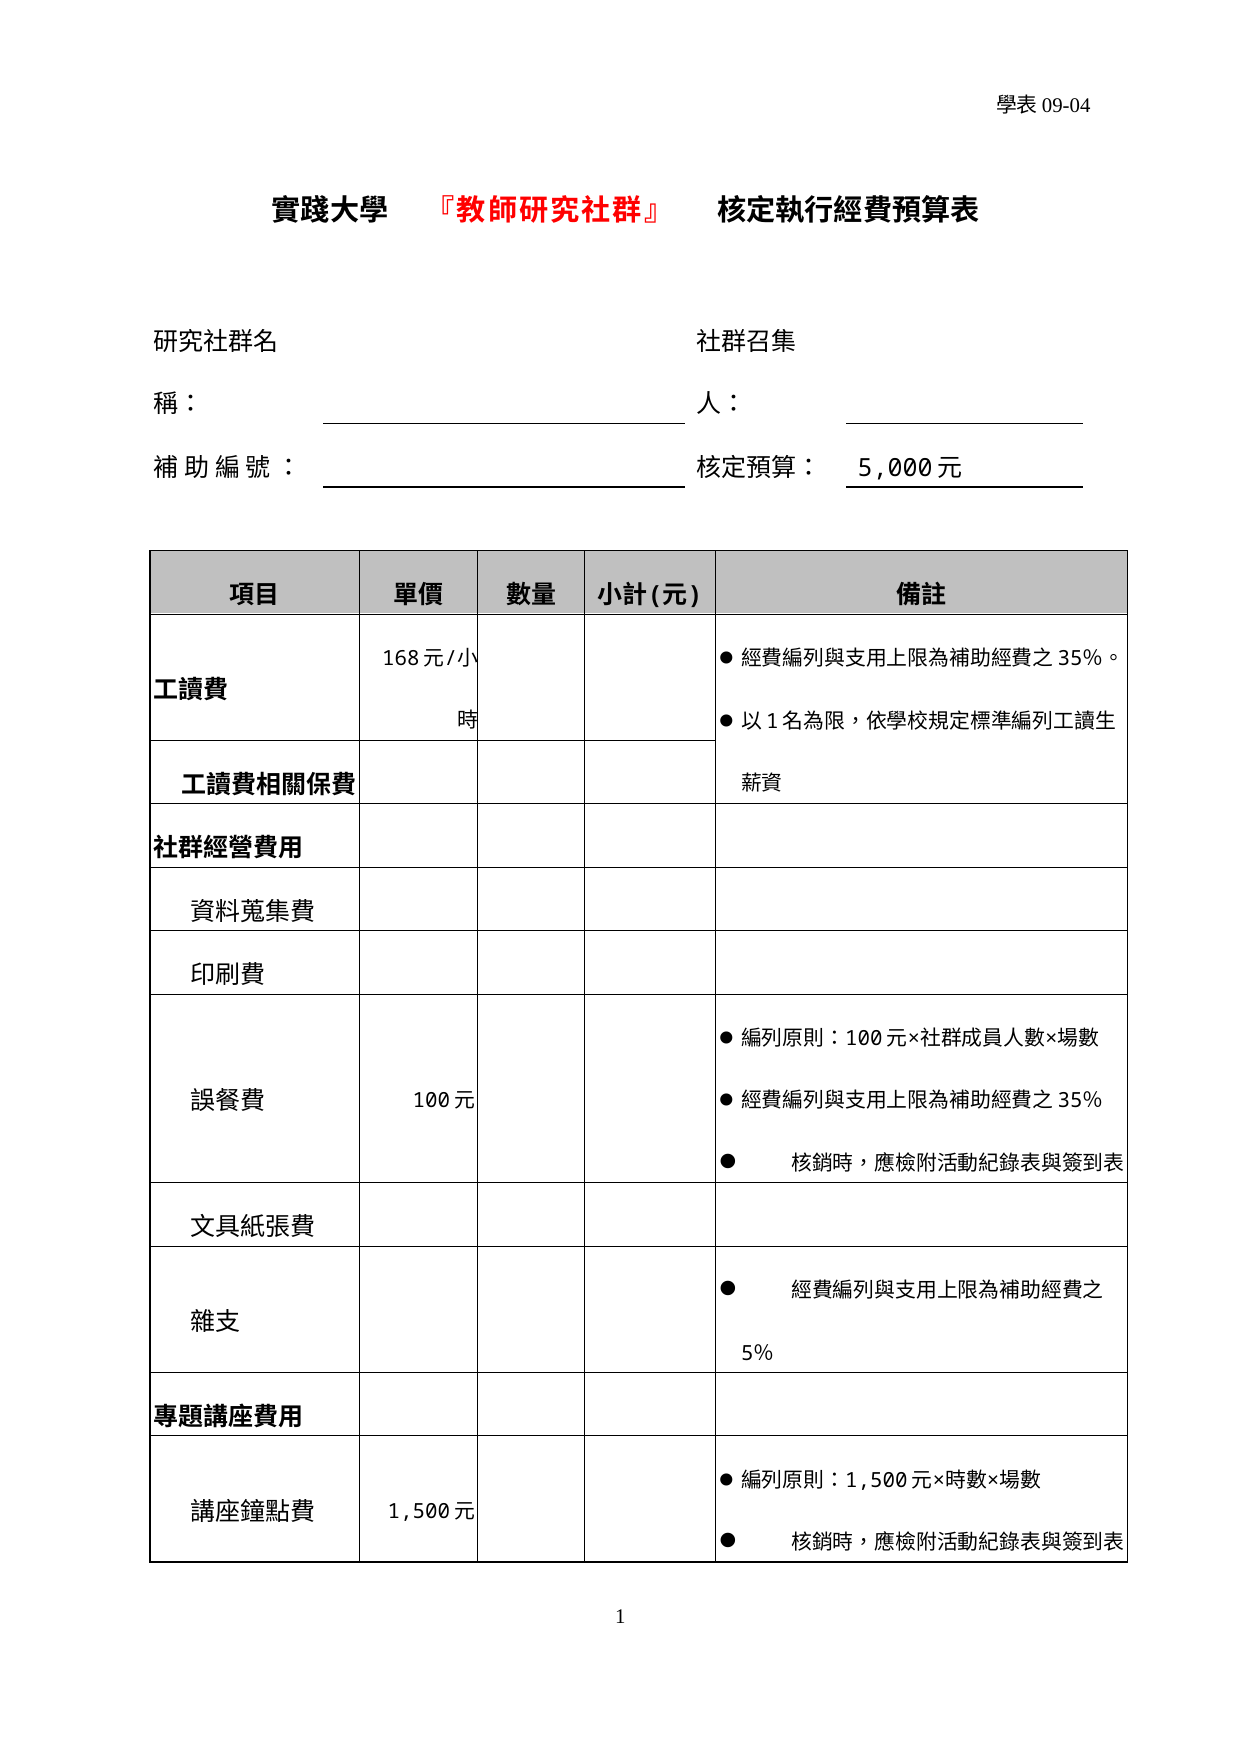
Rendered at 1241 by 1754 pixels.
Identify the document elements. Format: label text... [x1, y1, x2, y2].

table_cell [360, 1373, 477, 1435]
table_cell 編列原則：1,500元×時數×場數 核銷時，應檢附活動紀錄表與簽到表 [716, 1436, 1127, 1561]
table_cell [716, 1373, 1127, 1435]
table_cell [478, 615, 584, 739]
table_cell [585, 1373, 715, 1435]
table_cell [716, 804, 1127, 867]
table_cell [360, 868, 477, 930]
table_cell [585, 1436, 715, 1561]
table_cell [360, 804, 477, 867]
table_cell 工讀費 [151, 615, 359, 739]
table_cell 雜支 [151, 1247, 359, 1372]
table_cell [585, 804, 715, 867]
table_cell [478, 868, 584, 930]
table_cell [478, 995, 584, 1182]
table_cell [360, 741, 477, 803]
table_cell 誤餐費 [151, 995, 359, 1182]
table_cell 文具紙張費 [151, 1183, 359, 1246]
table_header 小計(元) [585, 551, 715, 613]
table_header 『教師研究社群』 [428, 158, 692, 235]
table_cell 5,000元 [846, 424, 1083, 486]
table_cell [585, 995, 715, 1182]
table_cell [478, 741, 584, 803]
table_header [323, 298, 685, 423]
table_header 核定執行經費預算表 [693, 158, 1006, 235]
table_cell 社群經營費用 [151, 804, 359, 867]
table_header [846, 298, 1083, 423]
table_cell 核定預算： [685, 423, 846, 486]
table_cell [360, 931, 477, 994]
table_cell [478, 1436, 584, 1561]
table_cell 工讀費相關保費 [151, 741, 359, 803]
table_cell [585, 931, 715, 994]
table_cell [360, 1247, 477, 1372]
table_cell [716, 931, 1127, 994]
table_cell [478, 1373, 584, 1435]
table_cell [478, 804, 584, 867]
table_cell 專題講座費用 [151, 1373, 359, 1435]
table_cell 168元/小時 [360, 615, 477, 739]
table_header 實踐大學 [234, 158, 427, 235]
table_cell [478, 931, 584, 994]
table_cell [716, 868, 1127, 930]
table_cell 經費編列與支用上限為補助經費之35％。 以1名為限，依學校規定標準編列工讀生薪資 [716, 615, 1127, 803]
table_cell 印刷費 [151, 931, 359, 994]
table_cell 100元 [360, 995, 477, 1182]
table_cell 1,500元 [360, 1436, 477, 1561]
table_cell [585, 868, 715, 930]
table_header 數量 [478, 551, 584, 613]
table_cell [585, 615, 715, 739]
table_cell [323, 424, 685, 486]
table_header 備註 [716, 551, 1127, 613]
table_cell 資料蒐集費 [151, 868, 359, 930]
table_cell [716, 1183, 1127, 1246]
table_cell [585, 741, 715, 803]
table_header 項目 [151, 551, 359, 613]
table_cell [478, 1247, 584, 1372]
table_header 社群召集人： [685, 298, 846, 423]
table_header 單價 [360, 551, 477, 613]
table_header 研究社群名稱： [143, 298, 323, 423]
table_cell [478, 1183, 584, 1246]
table_cell 經費編列與支用上限為補助經費之5％ [716, 1247, 1127, 1372]
table_cell 講座鐘點費 [151, 1436, 359, 1561]
table_cell [585, 1183, 715, 1246]
table_cell 補助編號： [143, 423, 323, 486]
table_cell 編列原則：100元×社群成員人數×場數 經費編列與支用上限為補助經費之35％ 核銷時，應檢附活動紀錄表與簽到表 [716, 995, 1127, 1182]
table_cell [585, 1247, 715, 1372]
table_cell [360, 1183, 477, 1246]
